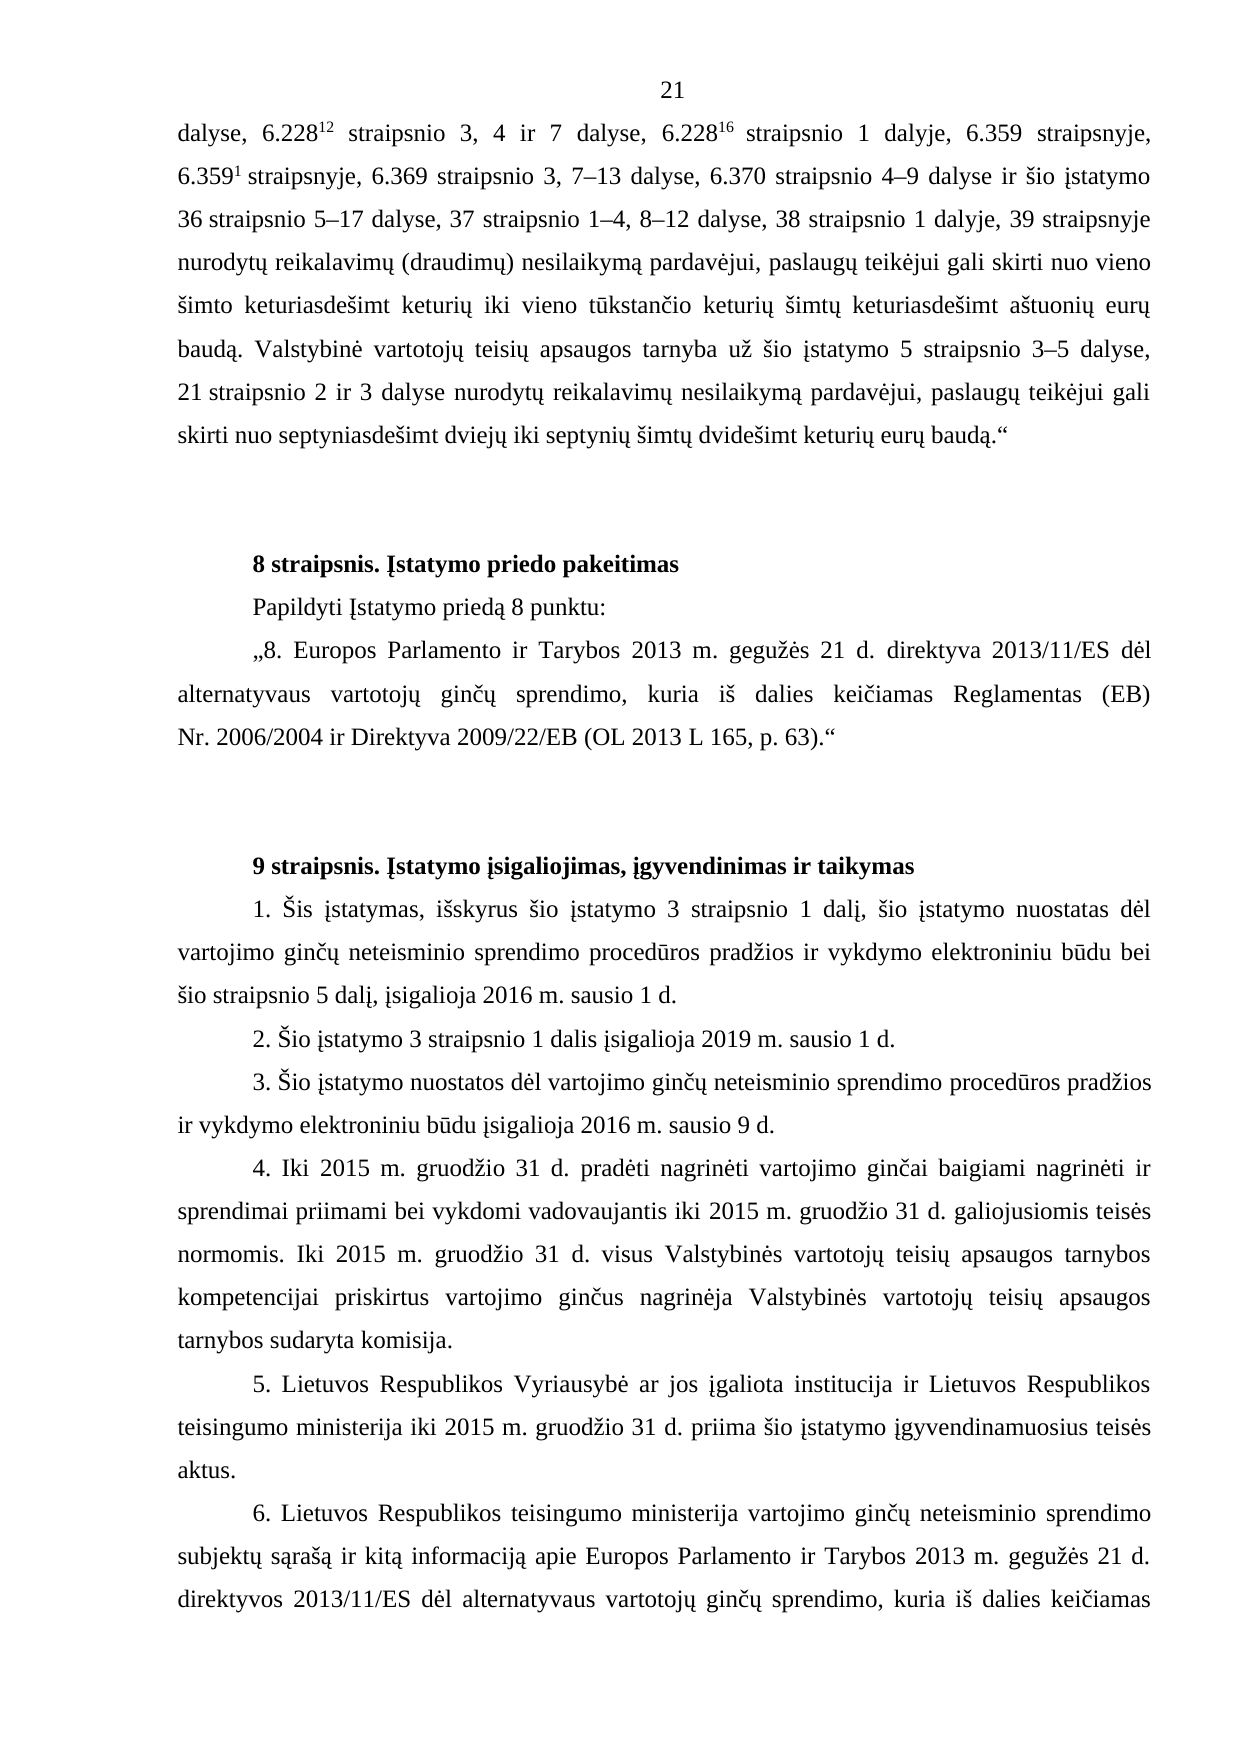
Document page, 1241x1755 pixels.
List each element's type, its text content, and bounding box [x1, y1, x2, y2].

text 4. Iki 2015 m. gruodžio 31 d. pradėti nagrinėti vartojimo ginčai baigiami nagrinėti ir sprendimai priimami bei vykdomi vadovaujantis iki 2015 m. gruodžio 31 d. galiojusiomis teisės normomis. Iki 2015 m. gruodžio 31 d. visus Valstybinės vartotojų teisių apsaugos tarnybos kompetencijai priskirtus vartojimo ginčus nagrinėja Valstybinės vartotojų teisių apsaugos tarnybos sudaryta komisija. [177, 1153, 1152, 1354]
text 9 straipsnis. Įstatymo įsigaliojimas, įgyvendinimas ir taikymas [177, 851, 1152, 880]
text „8. Europos Parlamento ir Tarybos 2013 m. gegužės 21 d. direktyva 2013/11/ES dėl alternatyvaus vartotojų ginčų sprendimo, kuria iš dalies keičiamas Reglamentas (EB) Nr. 2006/2004 ir Direktyva 2009/22/EB (OL 2013 L 165, p. 63).“ [177, 636, 1152, 751]
text 5. Lietuvos Respublikos Vyriausybė ar jos įgaliota institucija ir Lietuvos Respublikos teisingumo ministerija iki 2015 m. gruodžio 31 d. priima šio įstatymo įgyvendinamuosius teisės aktus. [177, 1369, 1152, 1484]
text 8 straipsnis. Įstatymo priedo pakeitimas [177, 549, 1152, 578]
text dalyse, 6.22812 straipsnio 3, 4 ir 7 dalyse, 6.22816 straipsnio 1 dalyje, 6.359 straipsnyje, 6.3591 straipsnyje, 6.369 straipsnio 3, 7–13 dalyse, 6.370 straipsnio 4–9 dalyse ir šio įstatymo 36 straipsnio 5–17 dalyse, 37 straipsnio 1–4, 8–12 dalyse, 38 straipsnio 1 dalyje, 39 straipsnyje nurodytų reikalavimų (draudimų) nesilaikymą pardavėjui, paslaugų teikėjui gali skirti nuo vieno šimto keturiasdešimt keturių iki vieno tūkstančio keturių šimtų keturiasdešimt aštuonių eurų baudą. Valstybinė vartotojų teisių apsaugos tarnyba už šio įstatymo 5 straipsnio 3–5 dalyse, 21 straipsnio 2 ir 3 dalyse nurodytų reikalavimų nesilaikymą pardavėjui, paslaugų teikėjui gali skirti nuo septyniasdešimt dviejų iki septynių šimtų dvidešimt keturių eurų baudą.“ [177, 118, 1152, 449]
text 6. Lietuvos Respublikos teisingumo ministerija vartojimo ginčų neteisminio sprendimo subjektų sąrašą ir kitą informaciją apie Europos Parlamento ir Tarybos 2013 m. gegužės 21 d. direktyvos 2013/11/ES dėl alternatyvaus vartotojų ginčų sprendimo, kuria iš dalies keičiamas [177, 1498, 1152, 1613]
text 2. Šio įstatymo 3 straipsnio 1 dalis įsigalioja 2019 m. sausio 1 d. [177, 1024, 1152, 1052]
text 3. Šio įstatymo nuostatos dėl vartojimo ginčų neteisminio sprendimo procedūros pradžios ir vykdymo elektroniniu būdu įsigalioja 2016 m. sausio 9 d. [177, 1067, 1152, 1139]
text Papildyti Įstatymo priedą 8 punktu: [177, 592, 1152, 621]
text 1. Šis įstatymas, išskyrus šio įstatymo 3 straipsnio 1 dalį, šio įstatymo nuostatas dėl vartojimo ginčų neteisminio sprendimo procedūros pradžios ir vykdymo elektroniniu būdu bei šio straipsnio 5 dalį, įsigalioja 2016 m. sausio 1 d. [177, 894, 1152, 1009]
